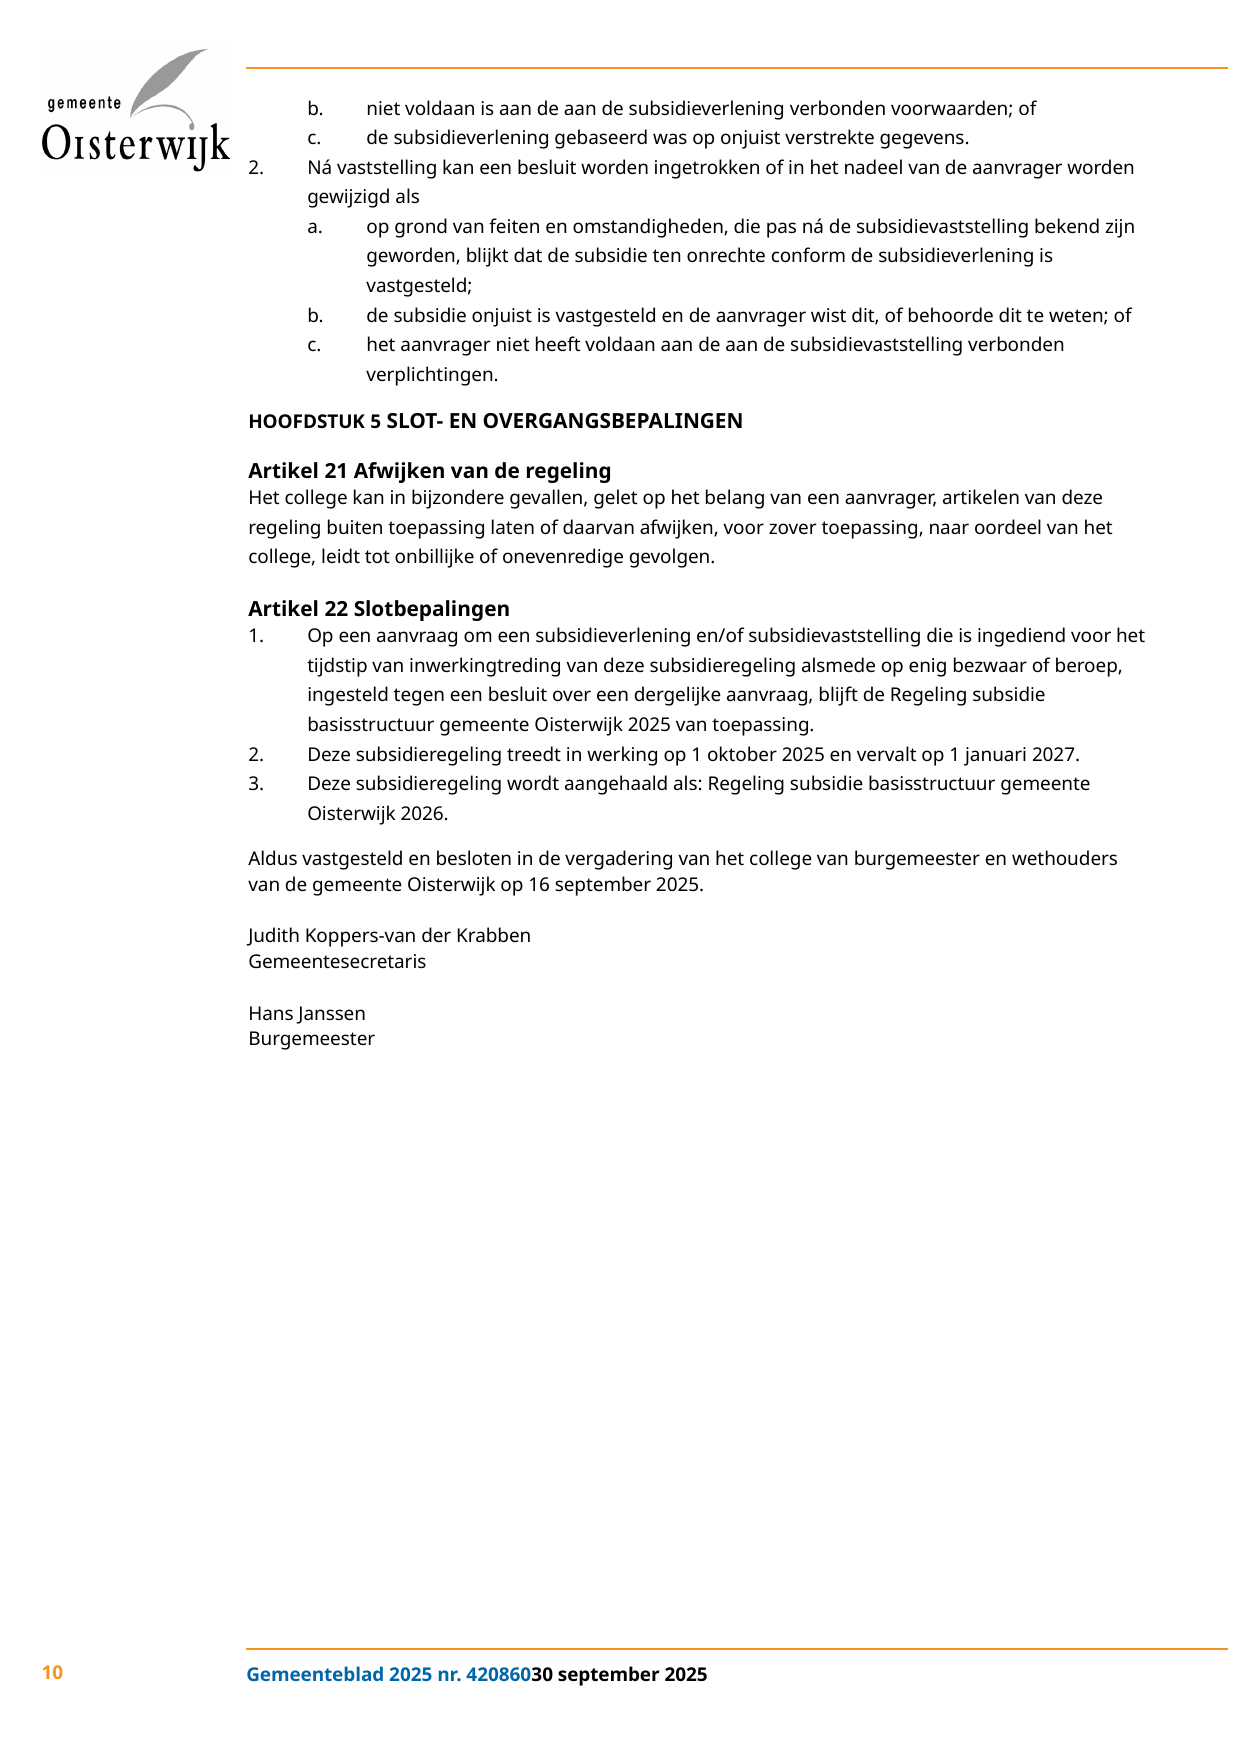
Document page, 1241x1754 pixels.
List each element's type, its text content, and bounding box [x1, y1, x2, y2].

text Aldus vastgesteld en besloten in de vergadering van het college van burgemeester en wethouders van de gemeente Oisterwijk op 16 september 2025. [248, 846, 1152, 897]
text Judith Koppers-van der Krabben [248, 923, 1152, 948]
list de subsidie onjuist is vastgesteld en de aanvrager wist dit, of behoorde dit te weten; of [307, 302, 1152, 328]
list op grond van feiten en omstandigheden, die pas ná de subsidievaststelling bekend zijn geworden, blijkt dat de subsidie ten onrechte conform de subsidieverlening is vastgesteld; [307, 213, 1152, 298]
text Artikel 21 Afwijken van de regeling [248, 456, 1152, 484]
text Burgemeester [248, 1026, 1152, 1051]
text Het college kan in bijzondere gevallen, gelet op het belang van een aanvrager, artikelen van deze regeling buiten toepassing laten of daarvan afwijken, voor zover toepassing, naar oordeel van het college, leidt tot onbillijke of onevenredige gevolgen. [248, 484, 1152, 569]
list niet voldaan is aan de aan de subsidieverlening verbonden voorwaarden; of [307, 95, 1152, 121]
picture [41, 47, 231, 172]
text Artikel 22 Slotbepalingen [248, 594, 1152, 622]
text Gemeentesecretaris [248, 948, 1152, 974]
list de subsidieverlening gebaseerd was op onjuist verstrekte gegevens. [307, 124, 1152, 150]
list Deze subsidieregeling treedt in werking op 1 oktober 2025 en vervalt op 1 januari 2027. [248, 741, 1152, 766]
text HOOFDSTUK 5 SLOT- EN OVERGANGSBEPALINGEN [248, 407, 1152, 435]
list Ná vaststelling kan een besluit worden ingetrokken of in het nadeel van de aanvrager worden gewijzigd als [248, 154, 1152, 209]
text Hans Janssen [248, 1000, 1152, 1026]
list het aanvrager niet heeft voldaan aan de aan de subsidievaststelling verbonden verplichtingen. [307, 331, 1152, 387]
list Op een aanvraag om een subsidieverlening en/of subsidievaststelling die is ingediend voor het tijdstip van inwerkingtreding van deze subsidieregeling alsmede op enig bezwaar of beroep, ingesteld tegen een besluit over een dergelijke aanvraag, blijft de Regeling subsidie basisstructuur gemeente Oisterwijk 2025 van toepassing. [248, 622, 1152, 737]
list Deze subsidieregeling wordt aangehaald als: Regeling subsidie basisstructuur gemeente Oisterwijk 2026. [248, 770, 1152, 826]
